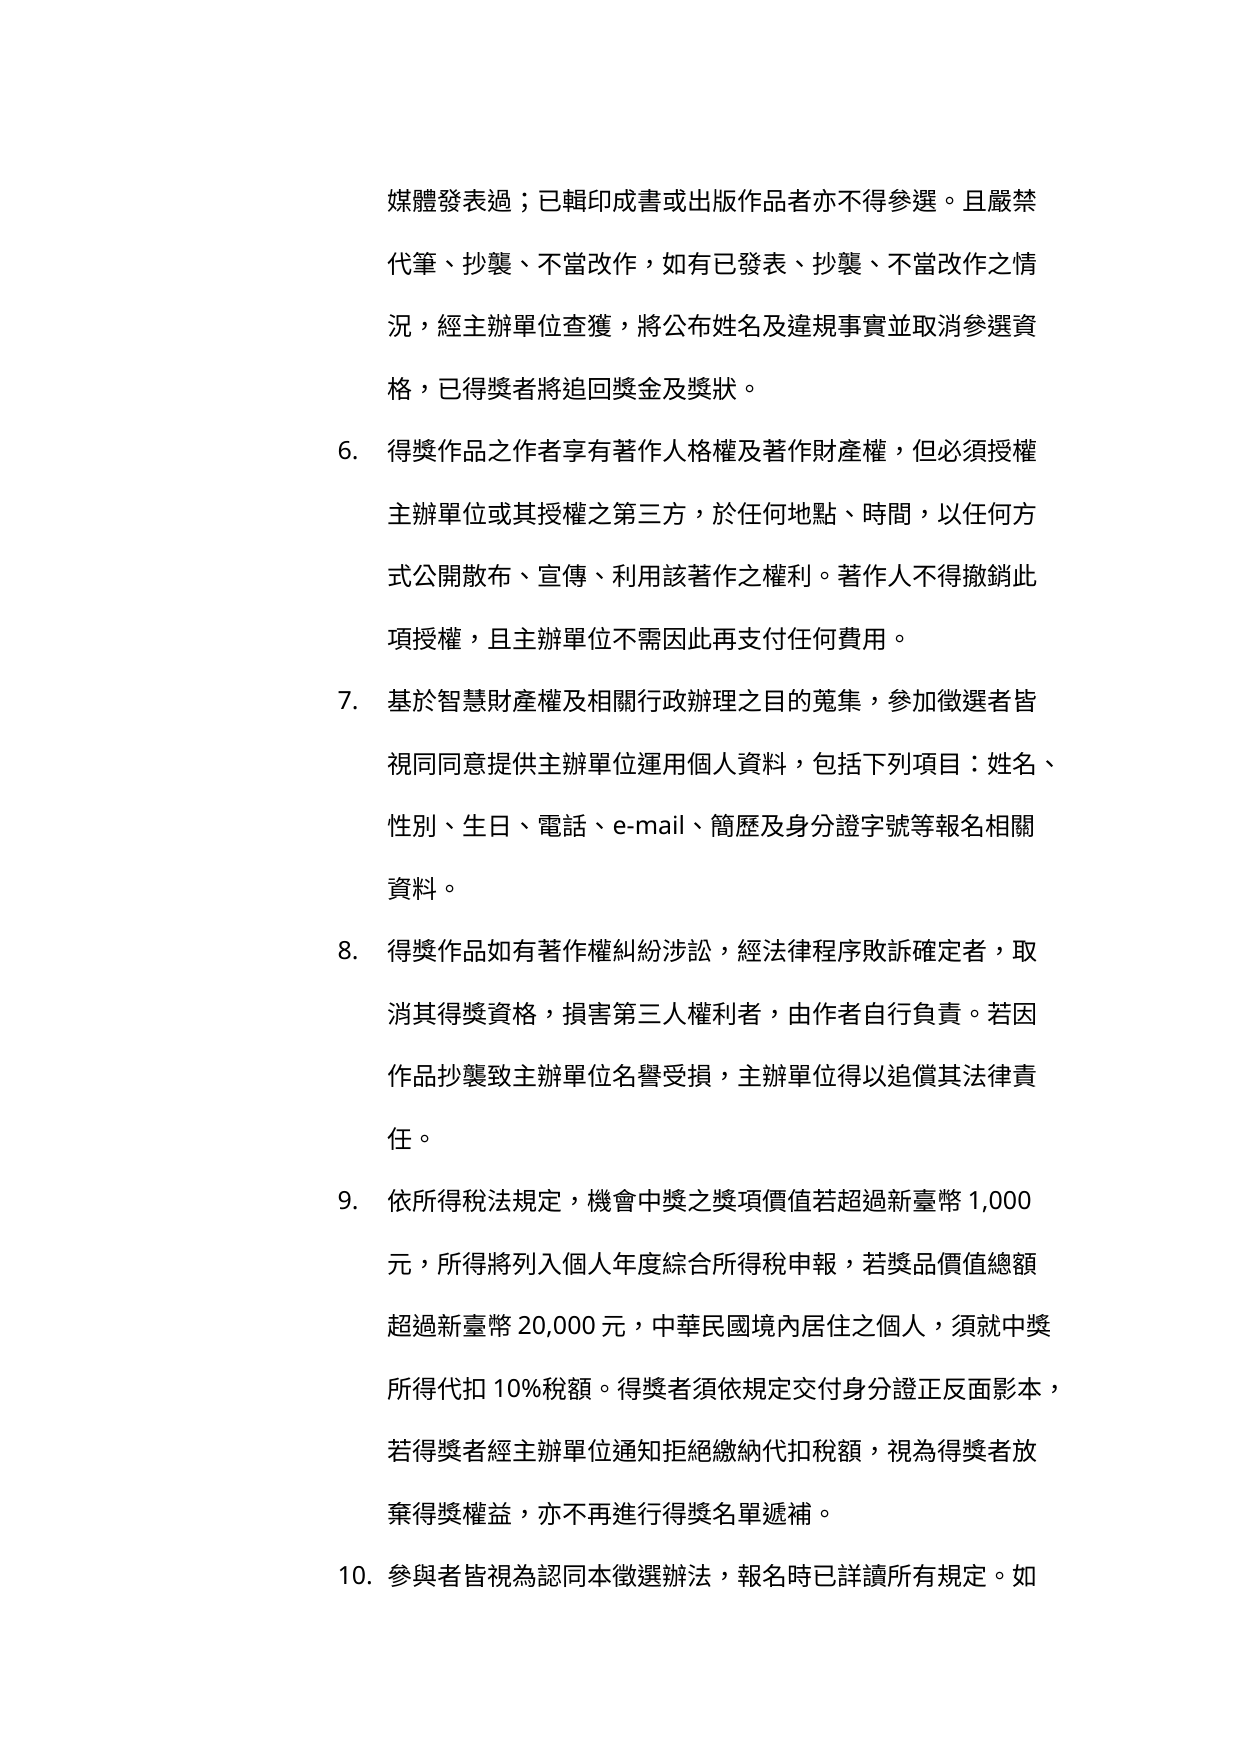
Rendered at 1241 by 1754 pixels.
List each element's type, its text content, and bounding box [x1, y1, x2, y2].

list 依所得稅法規定，機會中獎之獎項價值若超過新臺幣1,000元，所得將列入個人年度綜合所得稅申報，若獎品價值總額超過新臺幣20,000元，中華民國境內居住之個人，須就中獎所得代扣10%稅額。得獎者須依規定交付身分證正反面影本，若得獎者經主辦單位通知拒絕繳納代扣稅額，視為得獎者放棄得獎權益，亦不再進行得獎名單遞補。 [337, 1158, 1053, 1533]
list 媒體發表過；已輯印成書或出版作品者亦不得參選。且嚴禁代筆、抄襲、不當改作，如有已發表、抄襲、不當改作之情況，經主辦單位查獲，將公布姓名及違規事實並取消參選資格，已得獎者將追回獎金及獎狀。 [337, 158, 1053, 408]
list 得獎作品之作者享有著作人格權及著作財產權，但必須授權主辦單位或其授權之第三方，於任何地點、時間，以任何方式公開散布、宣傳、利用該著作之權利。著作人不得撤銷此項授權，且主辦單位不需因此再支付任何費用。 [337, 408, 1053, 658]
list 得獎作品如有著作權糾紛涉訟，經法律程序敗訴確定者，取消其得獎資格，損害第三人權利者，由作者自行負責。若因作品抄襲致主辦單位名譽受損，主辦單位得以追償其法律責任。 [337, 908, 1053, 1158]
list 參與者皆視為認同本徵選辦法，報名時已詳讀所有規定。如 [337, 1533, 1053, 1596]
list 基於智慧財產權及相關行政辦理之目的蒐集，參加徵選者皆視同同意提供主辦單位運用個人資料，包括下列項目：姓名、性別、生日、電話、e-mail、簡歷及身分證字號等報名相關資料。 [337, 658, 1053, 908]
